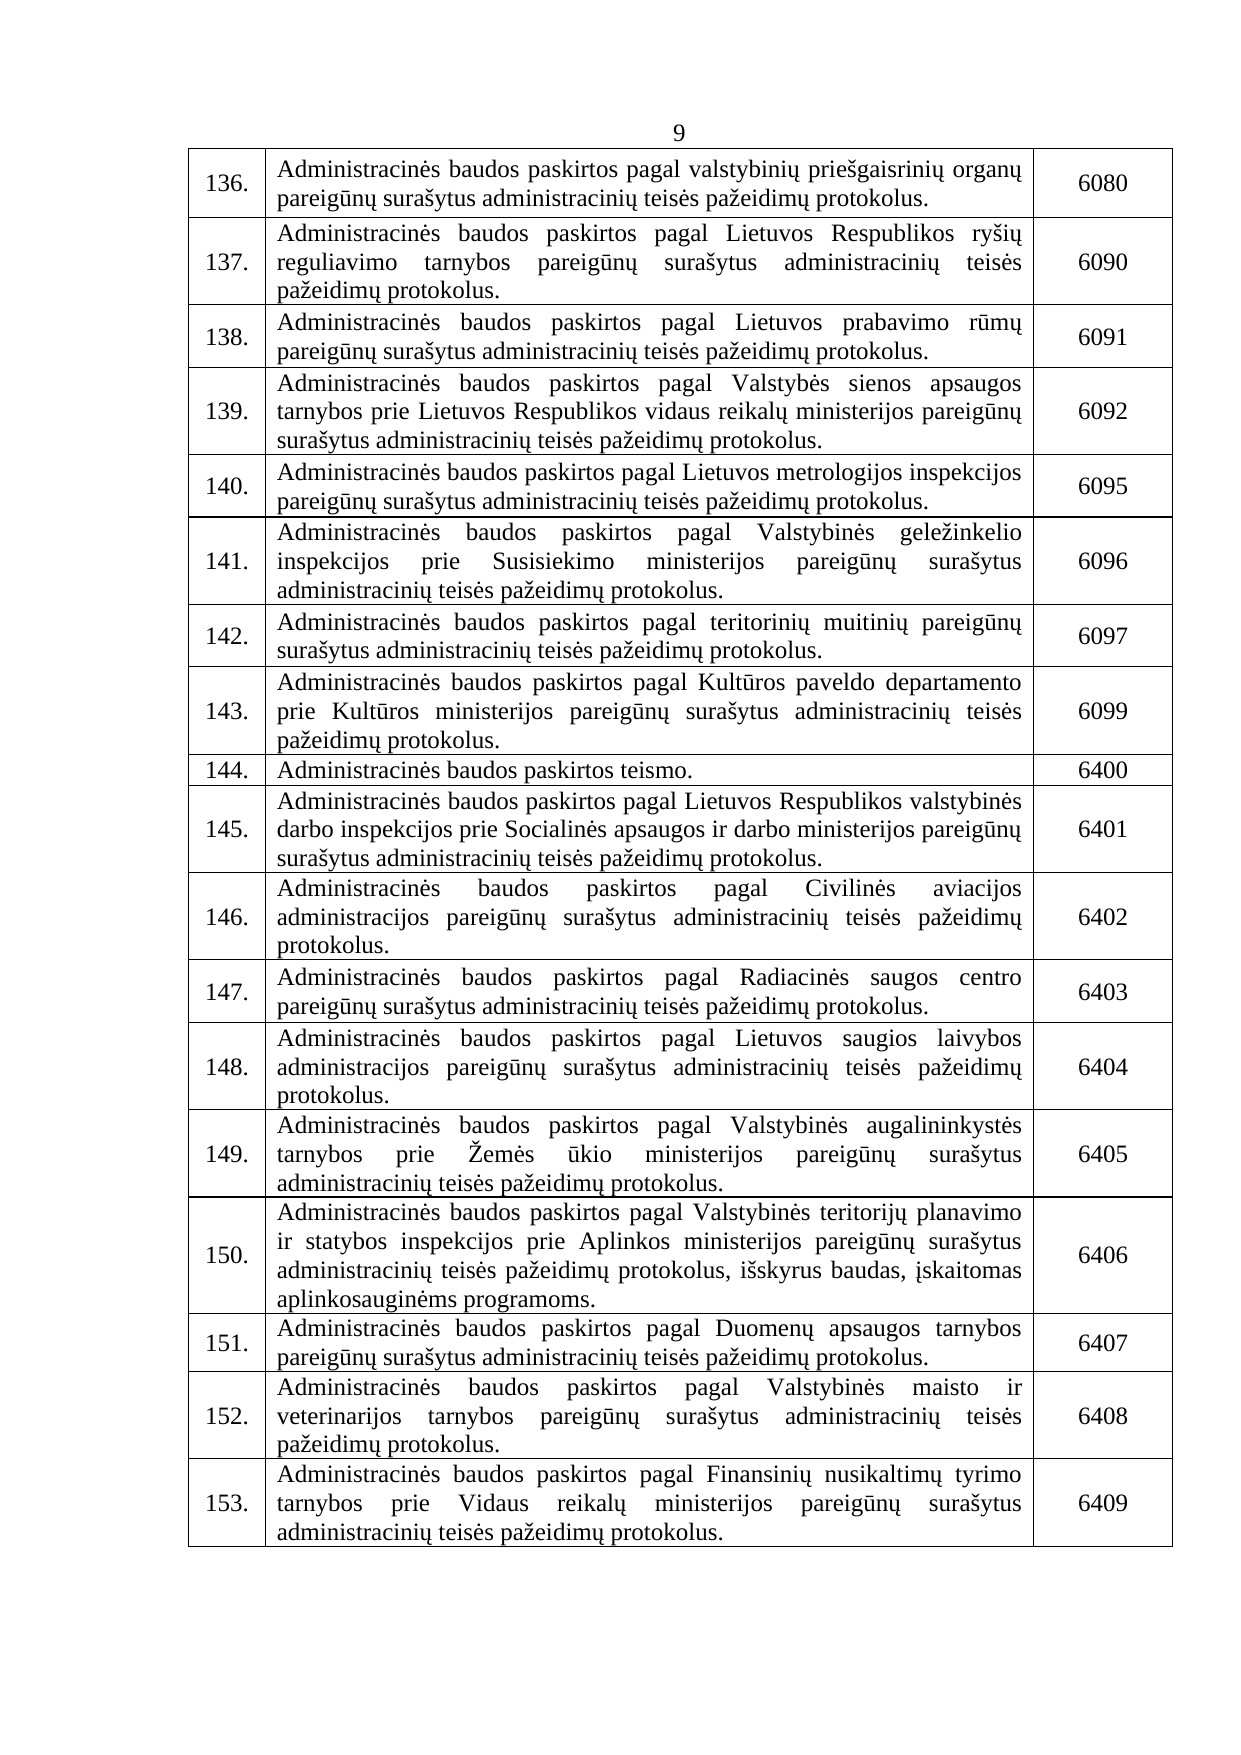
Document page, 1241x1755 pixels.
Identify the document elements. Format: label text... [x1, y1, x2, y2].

table_cell 139. [189, 368, 265, 454]
table_cell 151. [189, 1314, 265, 1371]
table_cell 6405 [1034, 1110, 1172, 1196]
table_cell 6095 [1034, 455, 1172, 516]
table_cell 142. [189, 605, 265, 666]
table_cell Administracinės baudos paskirtos pagal Valstybinės augalininkystės tarnybos prie Žemės ūkio ministerijos pareigūnų surašytus administracinių teisės pažeidimų protokolus. [266, 1110, 1033, 1196]
table_cell 6400 [1034, 755, 1172, 785]
table_cell Administracinės baudos paskirtos pagal Radiacinės saugos centro pareigūnų surašytus administracinių teisės pažeidimų protokolus. [266, 960, 1033, 1022]
table_cell 6404 [1034, 1023, 1172, 1109]
table_cell 141. [189, 518, 265, 604]
table_cell Administracinės baudos paskirtos pagal Duomenų apsaugos tarnybos pareigūnų surašytus administracinių teisės pažeidimų protokolus. [266, 1314, 1033, 1371]
table_cell 140. [189, 455, 265, 516]
table_cell 143. [189, 667, 265, 753]
table_cell 6407 [1034, 1314, 1172, 1371]
table_cell 152. [189, 1372, 265, 1458]
table_cell Administracinės baudos paskirtos pagal Finansinių nusikaltimų tyrimo tarnybos prie Vidaus reikalų ministerijos pareigūnų surašytus administracinių teisės pažeidimų protokolus. [266, 1459, 1033, 1546]
table_cell 6408 [1034, 1372, 1172, 1458]
table_cell Administracinės baudos paskirtos pagal teritorinių muitinių pareigūnų surašytus administracinių teisės pažeidimų protokolus. [266, 605, 1033, 666]
table_cell 138. [189, 305, 265, 367]
table_cell 6409 [1034, 1459, 1172, 1546]
table_cell Administracinės baudos paskirtos pagal Valstybinės maisto ir veterinarijos tarnybos pareigūnų surašytus administracinių teisės pažeidimų protokolus. [266, 1372, 1033, 1458]
table_cell 6080 [1034, 149, 1172, 217]
table_cell 144. [189, 755, 265, 785]
table_cell 6090 [1034, 218, 1172, 304]
table_cell 146. [189, 873, 265, 959]
table_cell 145. [189, 786, 265, 872]
table_cell 6091 [1034, 305, 1172, 367]
table_cell 6097 [1034, 605, 1172, 666]
table_cell 6402 [1034, 873, 1172, 959]
table_cell 6092 [1034, 368, 1172, 454]
table_cell 6406 [1034, 1198, 1172, 1312]
table_cell Administracinės baudos paskirtos pagal Lietuvos prabavimo rūmų pareigūnų surašytus administracinių teisės pažeidimų protokolus. [266, 305, 1033, 367]
table_cell 6099 [1034, 667, 1172, 753]
table_cell 136. [189, 149, 265, 217]
table_cell Administracinės baudos paskirtos pagal Civilinės aviacijos administracijos pareigūnų surašytus administracinių teisės pažeidimų protokolus. [266, 873, 1033, 959]
table_cell Administracinės baudos paskirtos pagal Lietuvos saugios laivybos administracijos pareigūnų surašytus administracinių teisės pažeidimų protokolus. [266, 1023, 1033, 1109]
table_cell Administracinės baudos paskirtos pagal Valstybinės geležinkelio inspekcijos prie Susisiekimo ministerijos pareigūnų surašytus administracinių teisės pažeidimų protokolus. [266, 518, 1033, 604]
table_cell 6403 [1034, 960, 1172, 1022]
table_cell 150. [189, 1198, 265, 1312]
table_cell 6401 [1034, 786, 1172, 872]
table_cell 153. [189, 1459, 265, 1546]
table_cell 148. [189, 1023, 265, 1109]
table_cell Administracinės baudos paskirtos pagal valstybinių priešgaisrinių organų pareigūnų surašytus administracinių teisės pažeidimų protokolus. [266, 149, 1033, 217]
table_cell 149. [189, 1110, 265, 1196]
table_cell Administracinės baudos paskirtos pagal Lietuvos metrologijos inspekcijos pareigūnų surašytus administracinių teisės pažeidimų protokolus. [266, 455, 1033, 516]
table_cell Administracinės baudos paskirtos teismo. [266, 755, 1033, 785]
table_cell Administracinės baudos paskirtos pagal Lietuvos Respublikos valstybinės darbo inspekcijos prie Socialinės apsaugos ir darbo ministerijos pareigūnų surašytus administracinių teisės pažeidimų protokolus. [266, 786, 1033, 872]
table_cell 137. [189, 218, 265, 304]
table_cell 6096 [1034, 518, 1172, 604]
table_cell Administracinės baudos paskirtos pagal Valstybės sienos apsaugos tarnybos prie Lietuvos Respublikos vidaus reikalų ministerijos pareigūnų surašytus administracinių teisės pažeidimų protokolus. [266, 368, 1033, 454]
table_cell Administracinės baudos paskirtos pagal Kultūros paveldo departamento prie Kultūros ministerijos pareigūnų surašytus administracinių teisės pažeidimų protokolus. [266, 667, 1033, 753]
table_cell Administracinės baudos paskirtos pagal Valstybinės teritorijų planavimo ir statybos inspekcijos prie Aplinkos ministerijos pareigūnų surašytus administracinių teisės pažeidimų protokolus, išskyrus baudas, įskaitomas aplinkosauginėms programoms. [266, 1198, 1033, 1312]
table_cell Administracinės baudos paskirtos pagal Lietuvos Respublikos ryšių reguliavimo tarnybos pareigūnų surašytus administracinių teisės pažeidimų protokolus. [266, 218, 1033, 304]
table_cell 147. [189, 960, 265, 1022]
